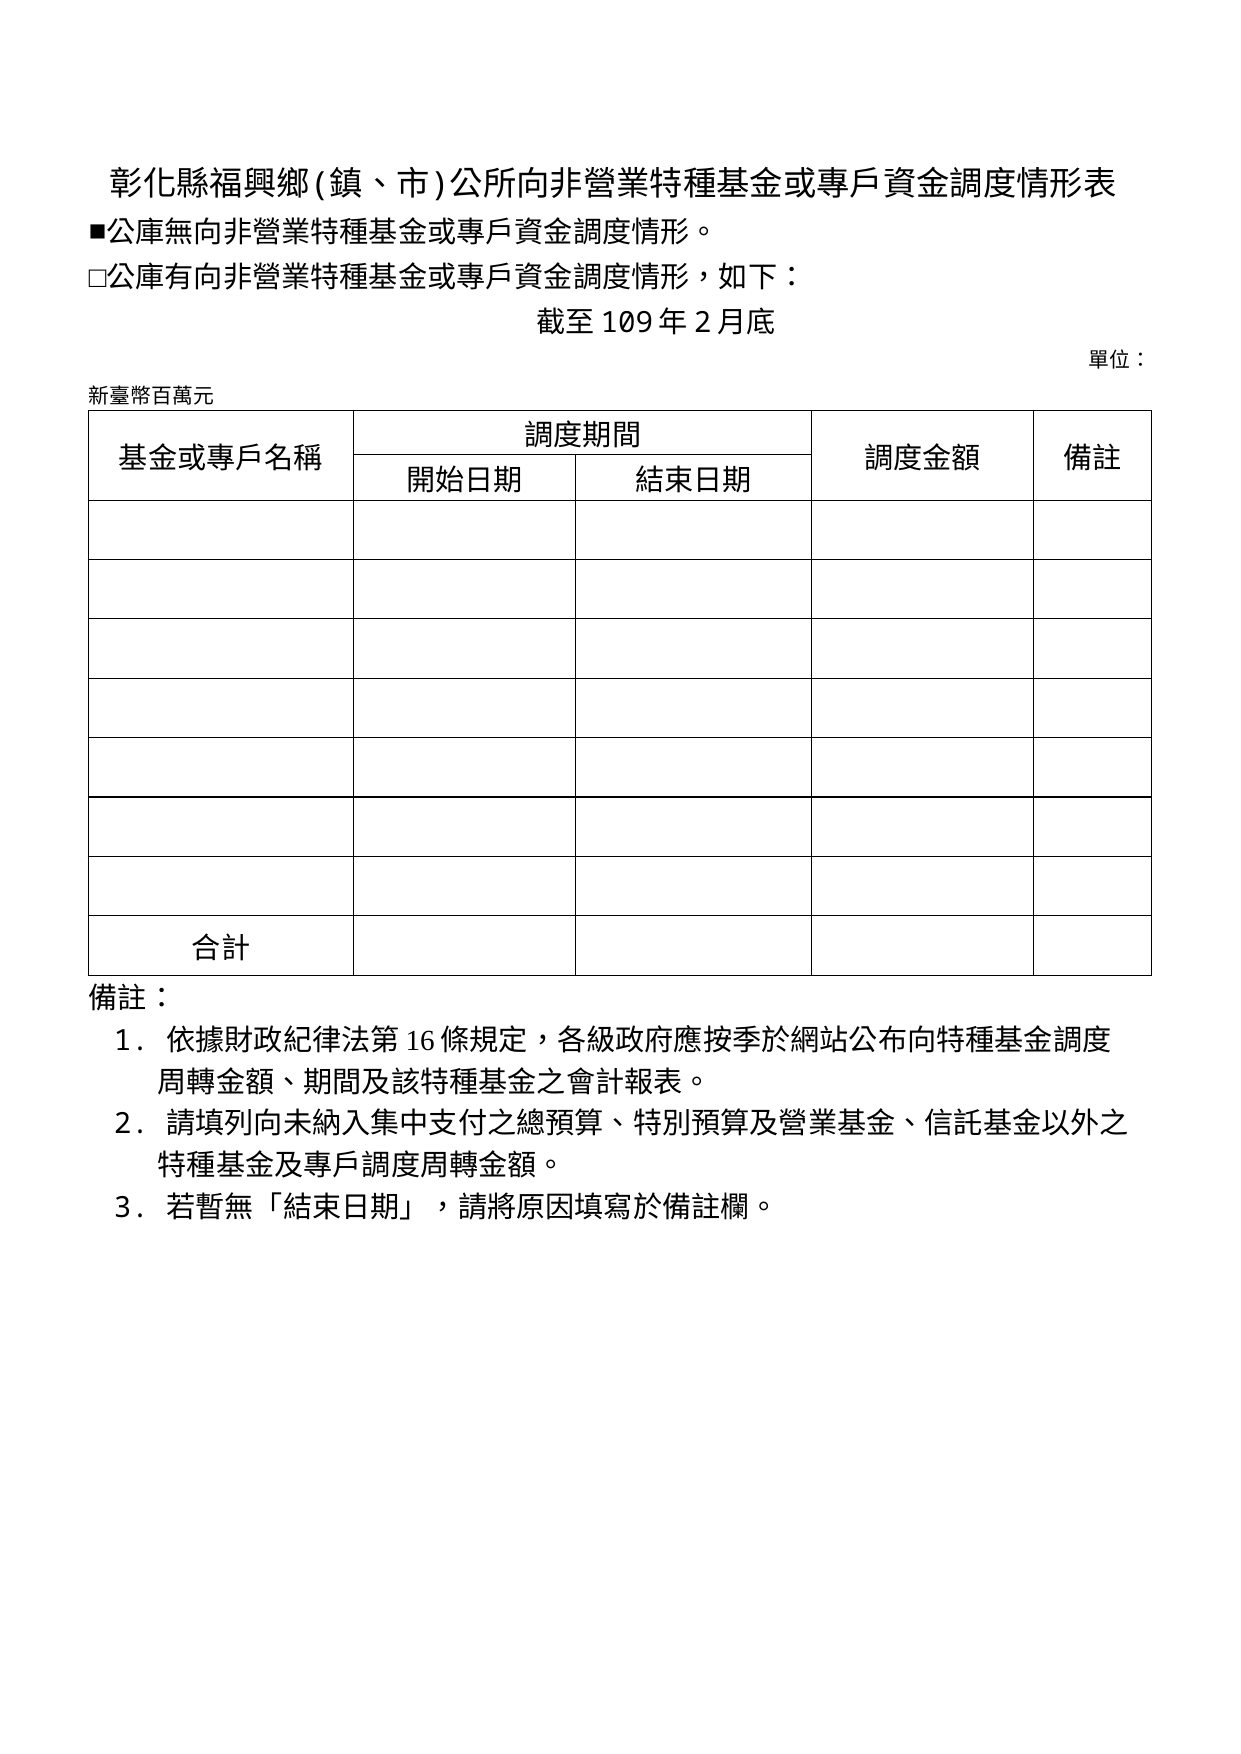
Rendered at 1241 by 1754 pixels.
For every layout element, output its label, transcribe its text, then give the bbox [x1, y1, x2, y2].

table_cell [564, 798, 575, 856]
table_cell 合計 [89, 916, 353, 974]
table_cell [1140, 798, 1151, 856]
text 單位：新臺幣百萬元 [89, 339, 1137, 410]
table_cell [89, 798, 353, 856]
text 截至109年2月底 [89, 304, 1137, 339]
table_cell [354, 501, 365, 559]
table_cell [1140, 738, 1151, 796]
table_cell [812, 501, 822, 559]
text 2. 請填列向未納入集中支付之總預算、特別預算及營業基金、信託基金以外之特種基金及專戶調度周轉金額。 [114, 1101, 1137, 1184]
table_cell [812, 916, 822, 974]
table_cell [1022, 619, 1033, 678]
table_cell [1034, 619, 1044, 678]
table_cell [576, 501, 586, 559]
text 備註： [88, 976, 1137, 1017]
table_cell [89, 619, 99, 678]
table_cell [89, 738, 99, 796]
table_cell [800, 679, 811, 737]
table_cell [1140, 857, 1151, 915]
table_cell [343, 560, 353, 618]
table_cell [800, 916, 811, 974]
table_cell [1140, 916, 1151, 974]
table_cell [800, 798, 811, 856]
table_cell [564, 857, 575, 915]
table_header 調度期間 [800, 411, 811, 454]
table_cell [354, 679, 365, 737]
table_cell [1022, 501, 1033, 559]
table_cell [1022, 560, 1033, 618]
table_cell [1140, 619, 1151, 678]
table_cell [1140, 560, 1151, 618]
table_cell [576, 619, 586, 678]
table_cell [1034, 501, 1044, 559]
table_cell [812, 798, 822, 856]
table_cell [812, 679, 822, 737]
table_cell [576, 738, 586, 796]
table_cell [812, 560, 822, 618]
table_cell [343, 679, 353, 737]
text 彰化縣福興鄉(鎮、市)公所向非營業特種基金或專戶資金調度情形表 [89, 162, 1137, 204]
table_cell [800, 501, 811, 559]
table_cell [1140, 501, 1151, 559]
table_cell [1022, 798, 1033, 856]
table_cell [564, 738, 575, 796]
table_cell [576, 857, 586, 915]
text □公庫有向非營業特種基金或專戶資金調度情形，如下： [89, 259, 1137, 295]
table_cell [576, 560, 586, 618]
table_cell [343, 501, 353, 559]
table_cell [1034, 738, 1044, 796]
table_cell [812, 738, 822, 796]
table_cell [1140, 679, 1151, 737]
table_cell [354, 857, 365, 915]
table_cell [800, 619, 811, 678]
table_header 調度期間 [354, 411, 365, 454]
table_cell [354, 738, 365, 796]
text 3. 若暫無「結束日期」，請將原因填寫於備註欄。 [114, 1184, 1137, 1226]
table_cell [576, 916, 586, 974]
table_cell [564, 501, 575, 559]
table_cell [1034, 857, 1044, 915]
table_cell [89, 501, 99, 559]
table_header 調度金額 [812, 411, 1033, 499]
table_cell [89, 679, 99, 737]
table_cell [354, 916, 365, 974]
table_cell [564, 679, 575, 737]
table_cell [1034, 916, 1044, 974]
table_header 基金或專戶名稱 [89, 411, 353, 499]
table_cell [343, 738, 353, 796]
table_cell [812, 857, 822, 915]
table_header 備註 [1034, 411, 1151, 499]
table_cell [576, 679, 586, 737]
table_cell [800, 560, 811, 618]
text ■公庫無向非營業特種基金或專戶資金調度情形。 [89, 214, 1137, 250]
table_cell [354, 619, 365, 678]
table_cell [1022, 857, 1033, 915]
table_cell [89, 560, 99, 618]
table_cell [800, 857, 811, 915]
table_cell [1022, 679, 1033, 737]
table_cell [812, 619, 822, 678]
table_cell [1022, 916, 1033, 974]
table_cell [564, 560, 575, 618]
text 1. 依據財政紀律法第16條規定，各級政府應按季於網站公布向特種基金調度周轉金額、期間及該特種基金之會計報表。 [114, 1017, 1137, 1101]
table_cell 結束日期 [576, 455, 811, 499]
table_cell [576, 798, 586, 856]
table_cell [354, 560, 365, 618]
table_cell [800, 738, 811, 796]
table_cell [1022, 738, 1033, 796]
table_cell [1034, 560, 1044, 618]
table_cell [564, 619, 575, 678]
table_cell [343, 619, 353, 678]
table_cell 開始日期 [354, 455, 575, 499]
table_cell [89, 857, 353, 915]
table_cell [354, 798, 365, 856]
table_cell [1034, 798, 1044, 856]
table_cell [1034, 679, 1044, 737]
table_cell [564, 916, 575, 974]
